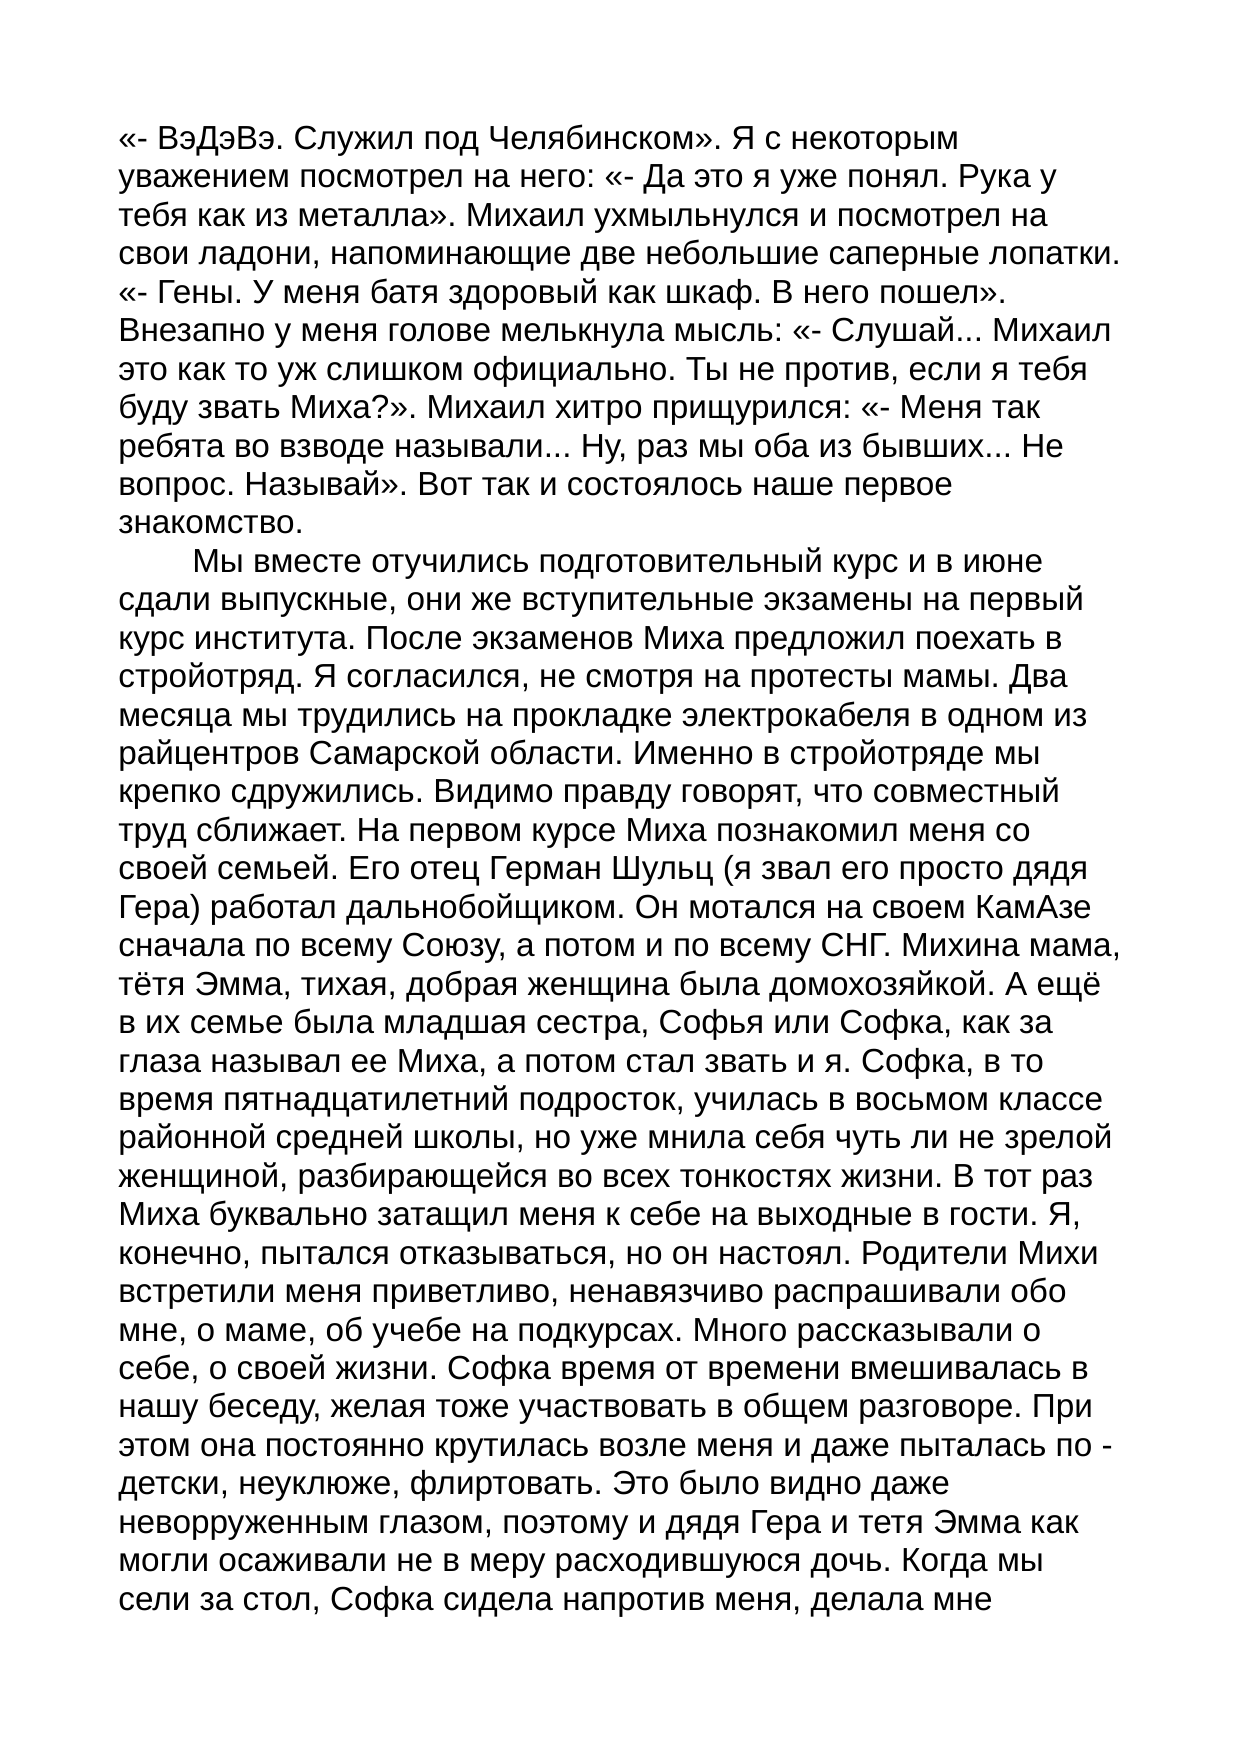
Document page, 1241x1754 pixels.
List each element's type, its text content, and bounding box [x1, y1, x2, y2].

text Мы вместе отучились подготовительный курс и в июне сдали выпускные, они же вступительные экзамены на первый курс института. После экзаменов Миха предложил поехать в стройотряд. Я согласился, не смотря на протесты мамы. Два месяца мы трудились на прокладке электрокабеля в одном из райцентров Самарской области. Именно в стройотряде мы крепко сдружились. Видимо правду говорят, что совместный труд сближает. На первом курсе Миха познакомил меня со своей семьей. Его отец Герман Шульц (я звал его просто дядя Гера) работал дальнобойщиком. Он мотался на своем КамАзе сначала по всему Союзу, а потом и по всему СНГ. Михина мама, тётя Эмма, тихая, добрая женщина была домохозяйкой. А ещё в их семье была младшая сестра, Софья или Софка, как за глаза называл ее Миха, а потом стал звать и я. Софка, в то время пятнадцатилетний подросток, училась в восьмом классе районной средней школы, но уже мнила себя чуть ли не зрелой женщиной, разбирающейся во всех тонкостях жизни. В тот раз Миха буквально затащил меня к себе на выходные в гости. Я, конечно, пытался отказываться, но он настоял. Родители Михи встретили меня приветливо, ненавязчиво распрашивали обо мне, о маме, об учебе на подкурсах. Много рассказывали о себе, о своей жизни. Софка время от времени вмешивалась в нашу беседу, желая тоже участвовать в общем разговоре. При этом она постоянно крутилась возле меня и даже пыталась по - детски, неуклюже, флиртовать. Это было видно даже неворруженным глазом, поэтому и дядя Гера и тетя Эмма как могли осаживали не в меру расходившуюся дочь. Когда мы сели за стол, Софка сидела напротив меня, делала мне [118, 541, 1122, 1617]
text «- ВэДэВэ. Служил под Челябинском». Я с некоторым уважением посмотрел на него: «- Да это я уже понял. Рука у тебя как из металла». Михаил ухмыльнулся и посмотрел на свои ладони, напоминающие две небольшие саперные лопатки. «- Гены. У меня батя здоровый как шкаф. В него пошел». Внезапно у меня голове мелькнула мысль: «- Слушай... Михаил это как то уж слишком официально. Ты не против, если я тебя буду звать Миха?». Михаил хитро прищурился: «- Меня так ребята во взводе называли... Ну, раз мы оба из бывших... Не вопрос. Называй». Вот так и состоялось наше первое знакомство. [118, 118, 1122, 541]
